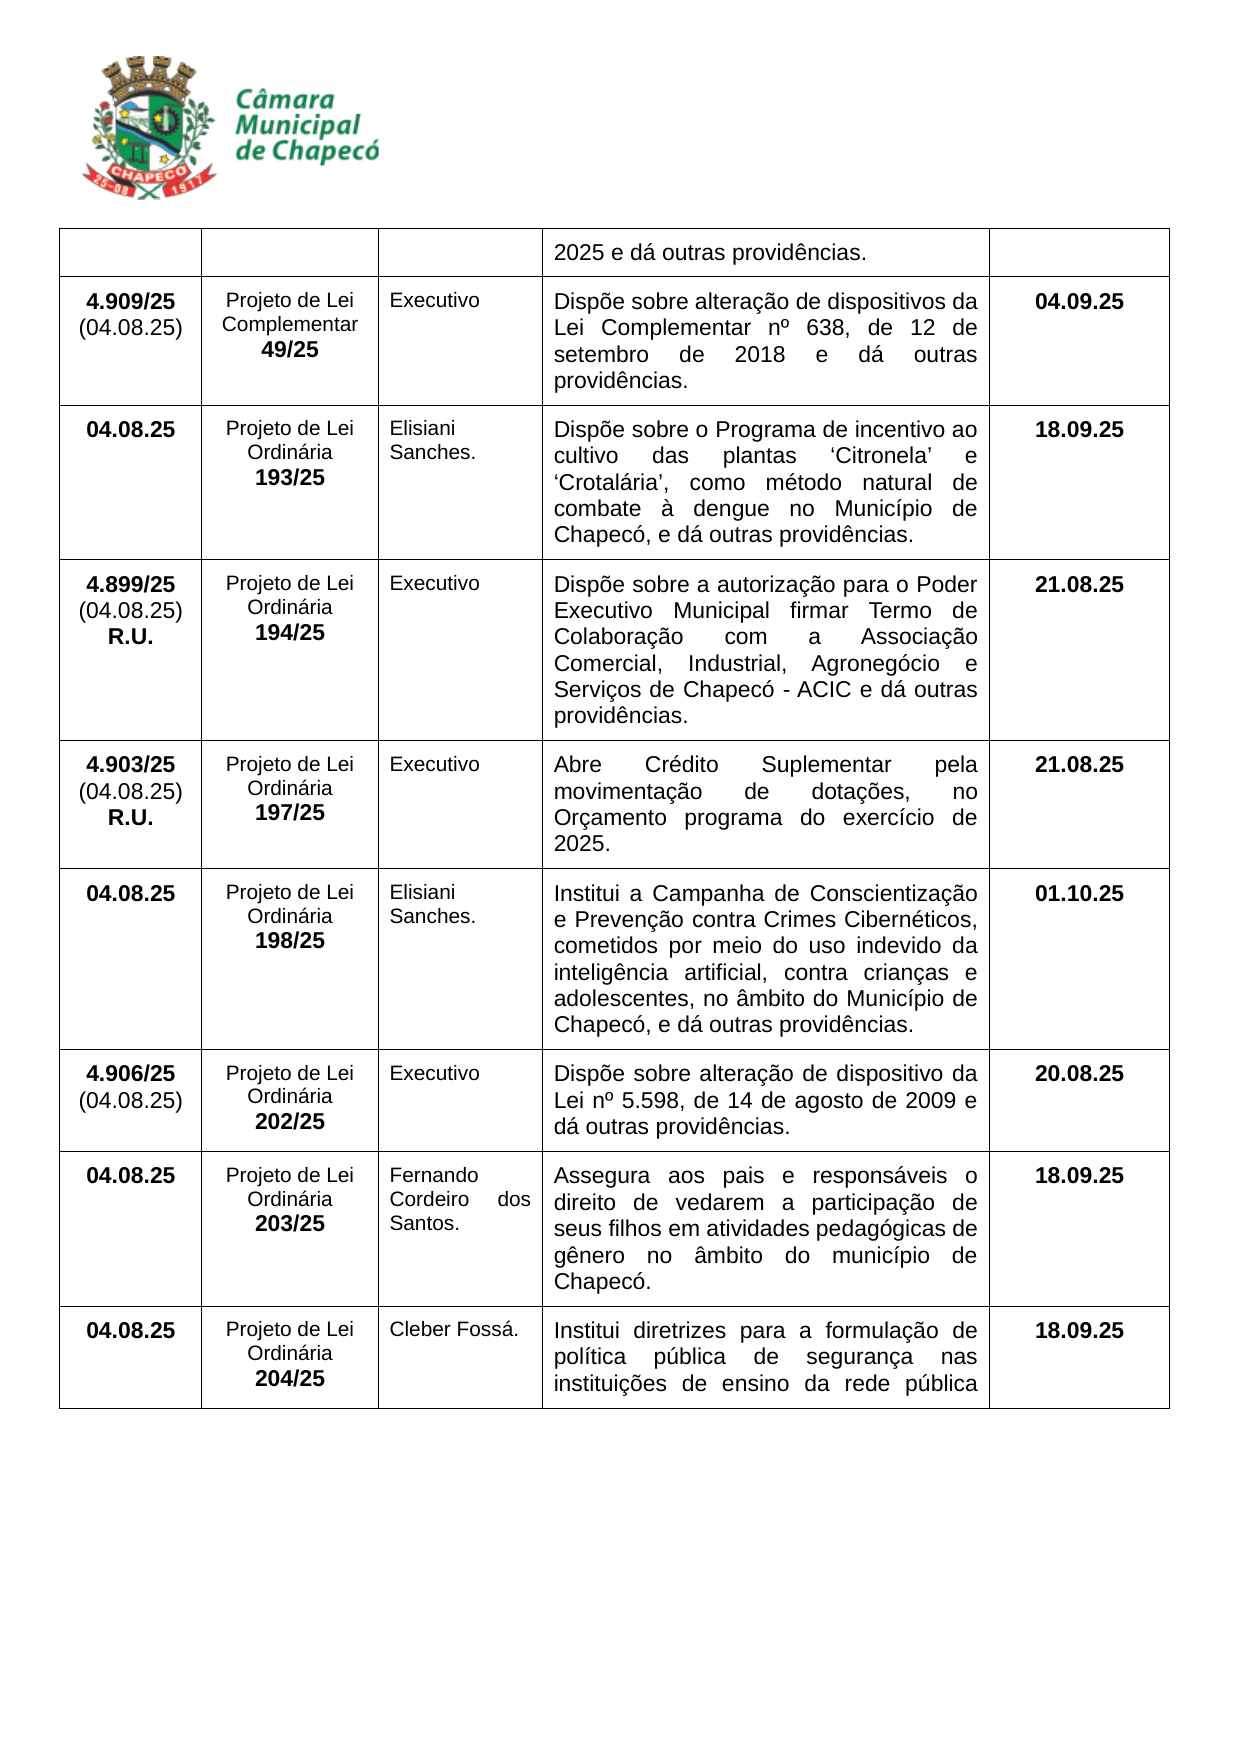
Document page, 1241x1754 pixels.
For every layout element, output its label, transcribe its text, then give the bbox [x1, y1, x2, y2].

table_cell 01.10.25 [990, 869, 1169, 1049]
table_cell Executivo [379, 277, 542, 404]
table_cell 04.08.25 [60, 869, 201, 1049]
table_cell Projeto de Lei Ordinária 198/25 [202, 869, 378, 1049]
table_cell 21.08.25 [990, 560, 1169, 740]
table_cell Dispõe sobre alteração de dispositivo da Lei nº 5.598, de 14 de agosto de 2009 e dá outras providências. [543, 1050, 989, 1151]
table_cell 21.08.25 [990, 741, 1169, 868]
table_cell 4.903/25 (04.08.25) R.U. [60, 741, 201, 868]
picture [81, 56, 379, 200]
table_cell 18.09.25 [990, 406, 1169, 559]
table_cell 04.08.25 [60, 406, 201, 559]
table_cell Projeto de Lei Ordinária 197/25 [202, 741, 378, 868]
table_cell 20.08.25 [990, 1050, 1169, 1151]
table_cell 4.906/25 (04.08.25) [60, 1050, 201, 1151]
table_cell 2025 e dá outras providências. [543, 229, 989, 276]
table_cell Elisiani Sanches. [379, 869, 542, 1049]
table_cell Projeto de Lei Ordinária 194/25 [202, 560, 378, 740]
table_cell 04.09.25 [990, 277, 1169, 404]
table_cell 04.08.25 [60, 1307, 201, 1408]
table_cell Dispõe sobre a autorização para o Poder Executivo Municipal firmar Termo de Colaboração com a Associação Comercial, Industrial, Agronegócio e Serviços de Chapecó - ACIC e dá outras providências. [543, 560, 989, 740]
table_cell Projeto de Lei Ordinária 204/25 [202, 1307, 378, 1408]
table_cell Dispõe sobre alteração de dispositivos da Lei Complementar nº 638, de 12 de setembro de 2018 e dá outras providências. [543, 277, 989, 404]
table_cell Fernando Cordeiro dos Santos. [379, 1152, 542, 1306]
table_cell Projeto de Lei Ordinária 203/25 [202, 1152, 378, 1306]
table_cell 4.899/25 (04.08.25) R.U. [60, 560, 201, 740]
table_cell 04.08.25 [60, 1152, 201, 1306]
table_cell Executivo [379, 741, 542, 868]
table_cell Projeto de Lei Ordinária 202/25 [202, 1050, 378, 1151]
table_cell Dispõe sobre o Programa de incentivo ao cultivo das plantas ‘Citronela’ e ‘Crotalária’, como método natural de combate à dengue no Município de Chapecó, e dá outras providências. [543, 406, 989, 559]
table_cell Executivo [379, 1050, 542, 1151]
table_cell Projeto de Lei Ordinária 193/25 [202, 406, 378, 559]
table_cell Assegura aos pais e responsáveis o direito de vedarem a participação de seus filhos em atividades pedagógicas de gênero no âmbito do município de Chapecó. [543, 1152, 989, 1306]
table_cell Executivo [379, 560, 542, 740]
table_cell Abre Crédito Suplementar pela movimentação de dotações, no Orçamento programa do exercício de 2025. [543, 741, 989, 868]
table_cell Projeto de Lei Complementar 49/25 [202, 277, 378, 404]
table_cell [379, 229, 542, 276]
table_cell [60, 229, 201, 276]
table_cell 18.09.25 [990, 1152, 1169, 1306]
table_cell [202, 229, 378, 276]
table_cell Elisiani Sanches. [379, 406, 542, 559]
table_cell Cleber Fossá. [379, 1307, 542, 1408]
table_cell Institui a Campanha de Conscientização e Prevenção contra Crimes Cibernéticos, cometidos por meio do uso indevido da inteligência artificial, contra crianças e adolescentes, no âmbito do Município de Chapecó, e dá outras providências. [543, 869, 989, 1049]
table_cell [990, 229, 1169, 276]
table_cell 4.909/25 (04.08.25) [60, 277, 201, 404]
table_cell 18.09.25 [990, 1307, 1169, 1408]
table_cell Institui diretrizes para a formulação de política pública de segurança nas instituições de ensino da rede pública [543, 1307, 989, 1408]
